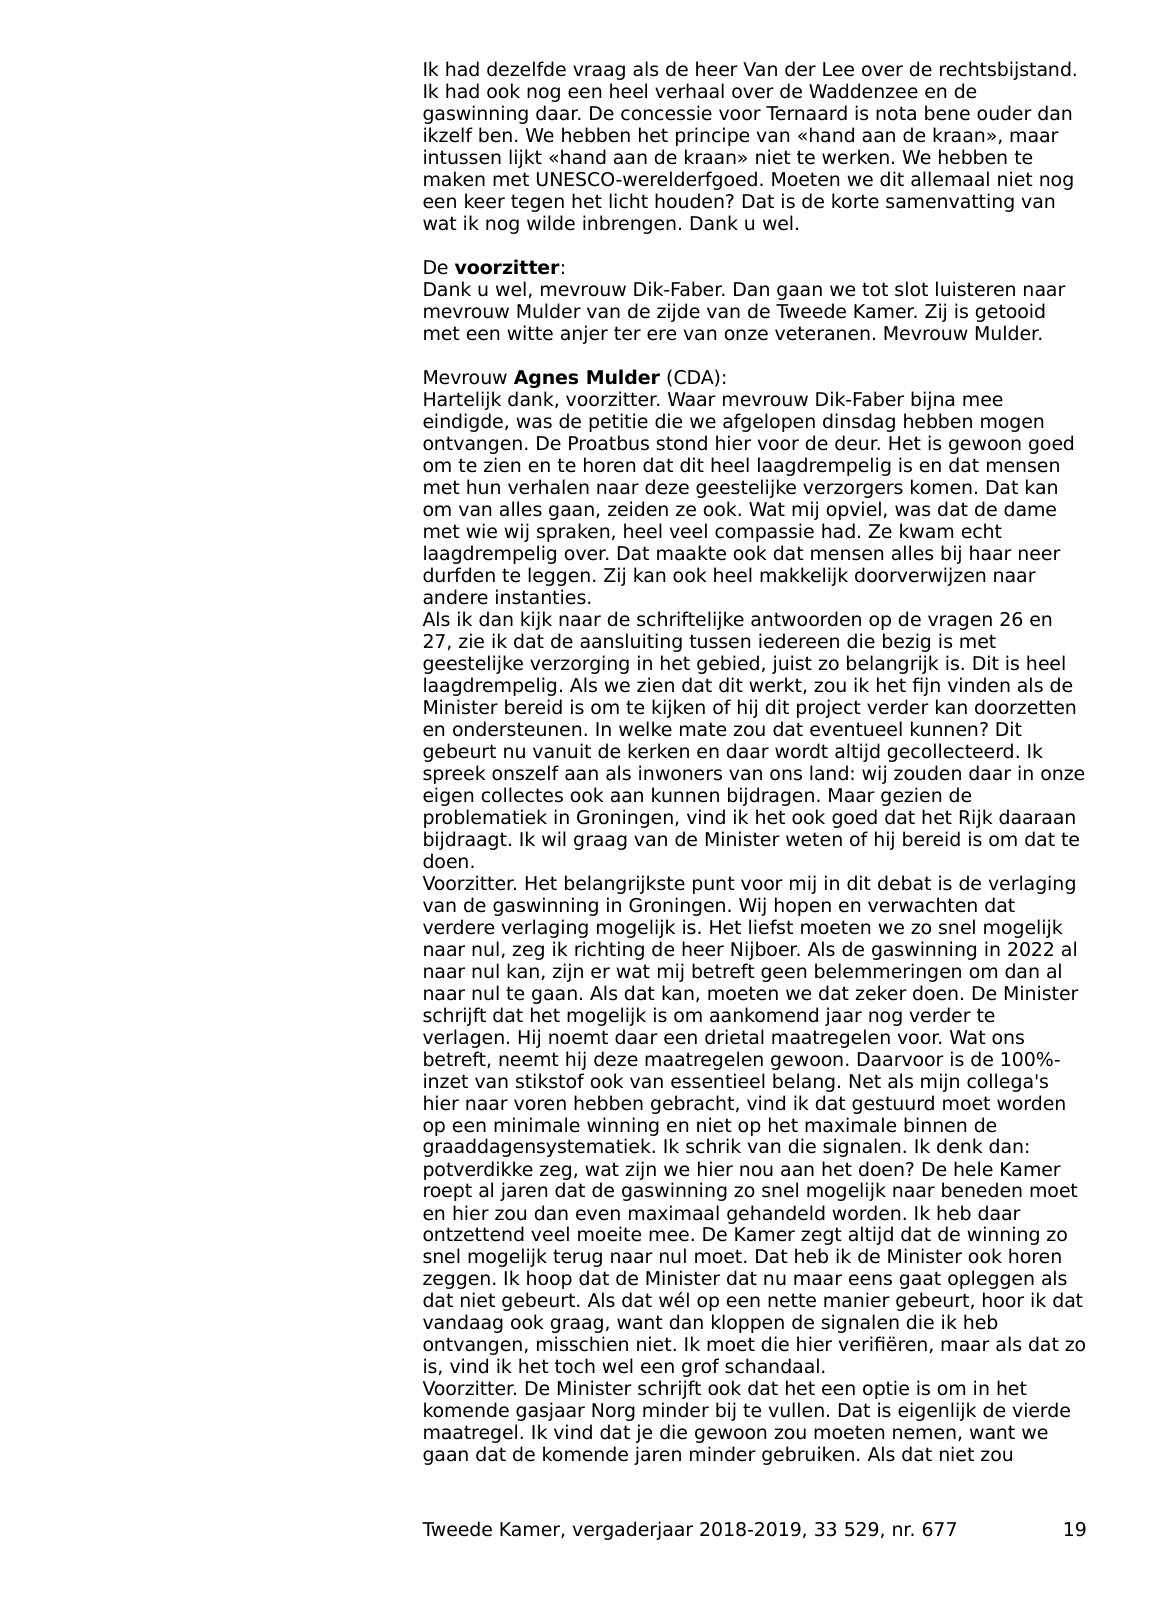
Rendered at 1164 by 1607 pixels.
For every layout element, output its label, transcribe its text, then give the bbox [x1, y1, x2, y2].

text De voorzitter: [422, 257, 1087, 279]
text Voorzitter. Het belangrijkste punt voor mij in dit debat is de verlaging van de gaswinning in Groningen. Wij hopen en verwachten dat verdere verlaging mogelijk is. Het liefst moeten we zo snel mogelijk naar nul, zeg ik richting de heer Nijboer. Als de gaswinning in 2022 al naar nul kan, zijn er wat mij betreft geen belemmeringen om dan al naar nul te gaan. Als dat kan, moeten we dat zeker doen. De Minister schrijft dat het mogelijk is om aankomend jaar nog verder te verlagen. Hij noemt daar een drietal maatregelen voor. Wat ons betreft, neemt hij deze maatregelen gewoon. Daarvoor is de 100%-inzet van stikstof ook van essentieel belang. Net als mijn collega's hier naar voren hebben gebracht, vind ik dat gestuurd moet worden op een minimale winning en niet op het maximale binnen de graaddagensystematiek. Ik schrik van die signalen. Ik denk dan: potverdikke zeg, wat zijn we hier nou aan het doen? De hele Kamer roept al jaren dat de gaswinning zo snel mogelijk naar beneden moet en hier zou dan even maximaal gehandeld worden. Ik heb daar ontzettend veel moeite mee. De Kamer zegt altijd dat de winning zo snel mogelijk terug naar nul moet. Dat heb ik de Minister ook horen zeggen. Ik hoop dat de Minister dat nu maar eens gaat opleggen als dat niet gebeurt. Als dat wél op een nette manier gebeurt, hoor ik dat vandaag ook graag, want dan kloppen de signalen die ik heb ontvangen, misschien niet. Ik moet die hier verifiëren, maar als dat zo is, vind ik het toch wel een grof schandaal. [422, 873, 1087, 1378]
text Voorzitter. De Minister schrijft ook dat het een optie is om in het komende gasjaar Norg minder bij te vullen. Dat is eigenlijk de vierde maatregel. Ik vind dat je die gewoon zou moeten nemen, want we gaan dat de komende jaren minder gebruiken. Als dat niet zou [422, 1378, 1087, 1466]
text Hartelijk dank, voorzitter. Waar mevrouw Dik-Faber bijna mee eindigde, was de petitie die we afgelopen dinsdag hebben mogen ontvangen. De Proatbus stond hier voor de deur. Het is gewoon goed om te zien en te horen dat dit heel laagdrempelig is en dat mensen met hun verhalen naar deze geestelijke verzorgers komen. Dat kan om van alles gaan, zeiden ze ook. Wat mij opviel, was dat de dame met wie wij spraken, heel veel compassie had. Ze kwam echt laagdrempelig over. Dat maakte ook dat mensen alles bij haar neer durfden te leggen. Zij kan ook heel makkelijk doorverwijzen naar andere instanties. [422, 389, 1087, 609]
text Mevrouw Agnes Mulder (CDA): [422, 367, 1087, 389]
text Ik had dezelfde vraag als de heer Van der Lee over de rechtsbijstand. Ik had ook nog een heel verhaal over de Waddenzee en de gaswinning daar. De concessie voor Ternaard is nota bene ouder dan ikzelf ben. We hebben het principe van «hand aan de kraan», maar intussen lijkt «hand aan de kraan» niet te werken. We hebben te maken met UNESCO-werelderfgoed. Moeten we dit allemaal niet nog een keer tegen het licht houden? Dat is de korte samenvatting van wat ik nog wilde inbrengen. Dank u wel. [422, 59, 1087, 235]
text Als ik dan kijk naar de schriftelijke antwoorden op de vragen 26 en 27, zie ik dat de aansluiting tussen iedereen die bezig is met geestelijke verzorging in het gebied, juist zo belangrijk is. Dit is heel laagdrempelig. Als we zien dat dit werkt, zou ik het fijn vinden als de Minister bereid is om te kijken of hij dit project verder kan doorzetten en ondersteunen. In welke mate zou dat eventueel kunnen? Dit gebeurt nu vanuit de kerken en daar wordt altijd gecollecteerd. Ik spreek onszelf aan als inwoners van ons land: wij zouden daar in onze eigen collectes ook aan kunnen bijdragen. Maar gezien de problematiek in Groningen, vind ik het ook goed dat het Rijk daaraan bijdraagt. Ik wil graag van de Minister weten of hij bereid is om dat te doen. [422, 609, 1087, 873]
text Dank u wel, mevrouw Dik-Faber. Dan gaan we tot slot luisteren naar mevrouw Mulder van de zijde van de Tweede Kamer. Zij is getooid met een witte anjer ter ere van onze veteranen. Mevrouw Mulder. [422, 279, 1087, 345]
